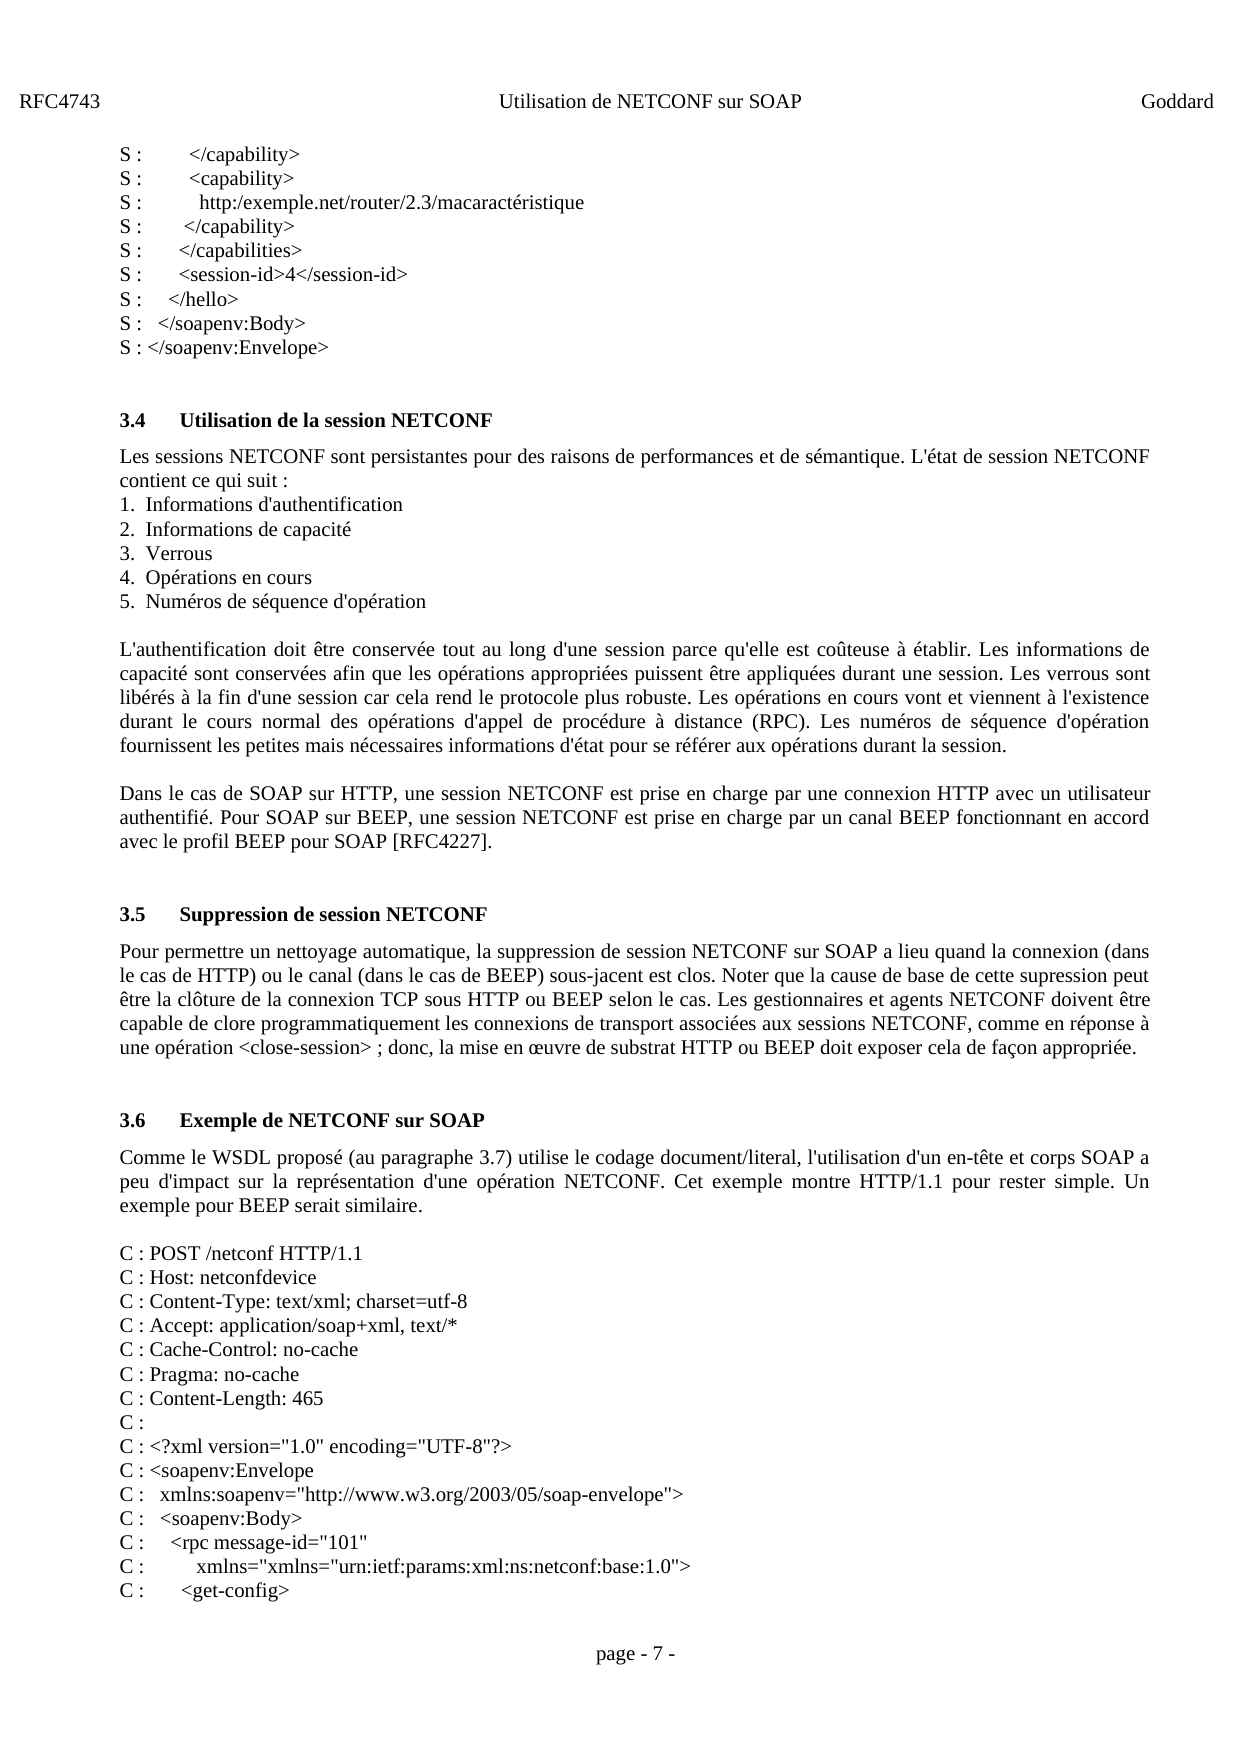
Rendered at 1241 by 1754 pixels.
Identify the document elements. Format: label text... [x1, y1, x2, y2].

text S : </hello> [119, 286, 1152, 311]
text C : [119, 1409, 1152, 1434]
subtitle 3.6 Exemple de NETCONF sur SOAP [119, 1108, 1152, 1132]
text C : Cache-Control: no-cache [119, 1337, 1152, 1361]
text 2. Informations de capacité [119, 516, 1152, 541]
text Pour permettre un nettoyage automatique, la suppression de session NETCONF sur SOAP a lieu quand la connexion (dans le cas de HTTP) ou le canal (dans le cas de BEEP) sous-jacent est clos. Noter que la cause de base de cette supression peut être la clôture de la connexion TCP sous HTTP ou BEEP selon le cas. Les gestionnaires et agents NETCONF doivent être capable de clore programmatiquement les connexions de transport associées aux sessions NETCONF, comme en réponse à une opération <close-session> ; donc, la mise en œuvre de substrat HTTP ou BEEP doit exposer cela de façon appropriée. [119, 939, 1152, 1059]
text C : <soapenv:Body> [119, 1506, 1152, 1530]
text Comme le WSDL proposé (au paragraphe 3.7) utilise le codage document/literal, l'utilisation d'un en-tête et corps SOAP a peu d'impact sur la représentation d'une opération NETCONF. Cet exemple montre HTTP/1.1 pour rester simple. Un exemple pour BEEP serait similaire. [119, 1145, 1152, 1217]
text S : </capability> [119, 142, 1152, 166]
text S : </soapenv:Body> [119, 311, 1152, 334]
text 3. Verrous [119, 541, 1152, 564]
text 4. Opérations en cours [119, 564, 1152, 589]
text C : <?xml version="1.0" encoding="UTF-8"?> [119, 1434, 1152, 1458]
text C : <get-config> [119, 1578, 1152, 1602]
text C : xmlns="xmlns="urn:ietf:params:xml:ns:netconf:base:1.0"> [119, 1554, 1152, 1578]
subtitle 3.4 Utilisation de la session NETCONF [119, 408, 1152, 432]
text C : Content-Length: 465 [119, 1386, 1152, 1409]
text S : </soapenv:Envelope> [119, 334, 1152, 359]
text C : Pragma: no-cache [119, 1361, 1152, 1386]
text C : xmlns:soapenv="http://www.w3.org/2003/05/soap-envelope"> [119, 1482, 1152, 1506]
text S : </capabilities> [119, 238, 1152, 262]
text 1. Informations d'authentification [119, 492, 1152, 516]
text S : http:/exemple.net/router/2.3/macaractéristique [119, 190, 1152, 214]
text C : <soapenv:Envelope [119, 1458, 1152, 1482]
text Les sessions NETCONF sont persistantes pour des raisons de performances et de sémantique. L'état de session NETCONF contient ce qui suit : [119, 444, 1152, 492]
text Dans le cas de SOAP sur HTTP, une session NETCONF est prise en charge par une connexion HTTP avec un utilisateur authentifié. Pour SOAP sur BEEP, une session NETCONF est prise en charge par un canal BEEP fonctionnant en accord avec le profil BEEP pour SOAP [RFC4227]. [119, 781, 1152, 853]
text S : <capability> [119, 166, 1152, 190]
text L'authentification doit être conservée tout au long d'une session parce qu'elle est coûteuse à établir. Les informations de capacité sont conservées afin que les opérations appropriées puissent être appliquées durant une session. Les verrous sont libérés à la fin d'une session car cela rend le protocole plus robuste. Les opérations en cours vont et viennent à l'existence durant le cours normal des opérations d'appel de procédure à distance (RPC). Les numéros de séquence d'opération fournissent les petites mais nécessaires informations d'état pour se référer aux opérations durant la session. [119, 637, 1152, 757]
text C : POST /netconf HTTP/1.1 [119, 1241, 1152, 1265]
text 5. Numéros de séquence d'opération [119, 589, 1152, 613]
text C : <rpc message-id="101" [119, 1530, 1152, 1554]
text S : <session-id>4</session-id> [119, 262, 1152, 286]
subtitle 3.5 Suppression de session NETCONF [119, 902, 1152, 926]
text C : Accept: application/soap+xml, text/* [119, 1313, 1152, 1337]
text C : Host: netconfdevice [119, 1265, 1152, 1289]
text S : </capability> [119, 214, 1152, 238]
text C : Content-Type: text/xml; charset=utf-8 [119, 1289, 1152, 1313]
